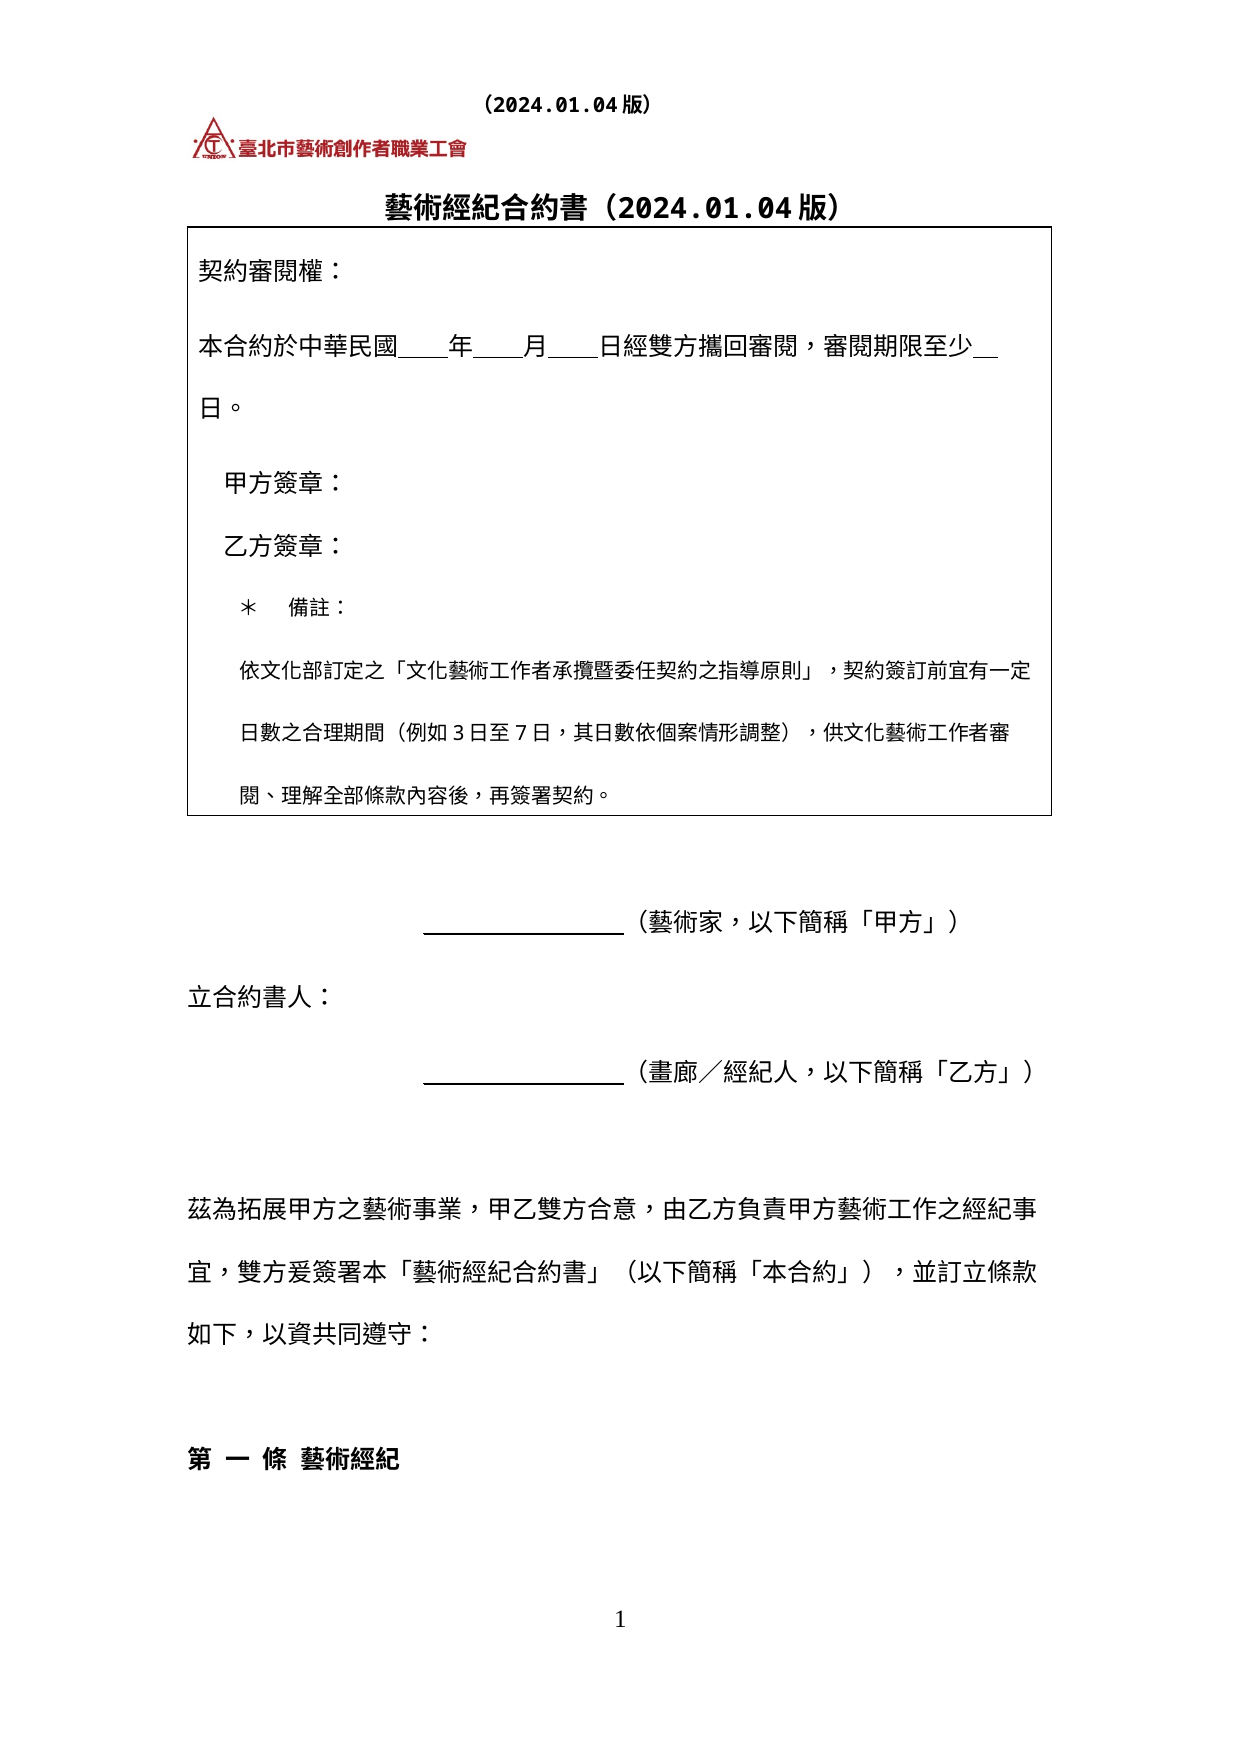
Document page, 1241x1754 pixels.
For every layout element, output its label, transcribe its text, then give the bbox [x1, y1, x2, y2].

text ＿＿＿＿＿＿＿＿（畫廊／經紀人，以下簡稱「乙方」） [424, 1028, 1053, 1091]
text 茲為拓展甲方之藝術事業，甲乙雙方合意，由乙方負責甲方藝術工作之經紀事宜，雙方爰簽署本「藝術經紀合約書」（以下簡稱「本合約」），並訂立條款如下，以資共同遵守： [187, 1166, 1053, 1353]
text 第 一 條 藝術經紀 [187, 1416, 1053, 1478]
text ＿＿＿＿＿＿＿＿（藝術家，以下簡稱「甲方」） [424, 878, 1053, 941]
text 藝術經紀合約書（2024.01.04版） [187, 164, 1053, 226]
text 立合約書人： [187, 953, 1053, 1016]
table_header 契約審閱權： 本合約於中華民國＿＿年＿＿月＿＿日經雙方攜回審閱，審閱期限至少＿日。 甲方簽章： 乙方簽章： 備註： 依文化部訂定之「文化藝術工作者承攬暨委任契約之指導原則」，契約簽訂前宜有一定日數之合理期間（例如3日至7日，其日數依個案情形調整），供文化藝術工作者審閱、理解全部條款內容後，再簽署契約。 [188, 228, 1051, 815]
